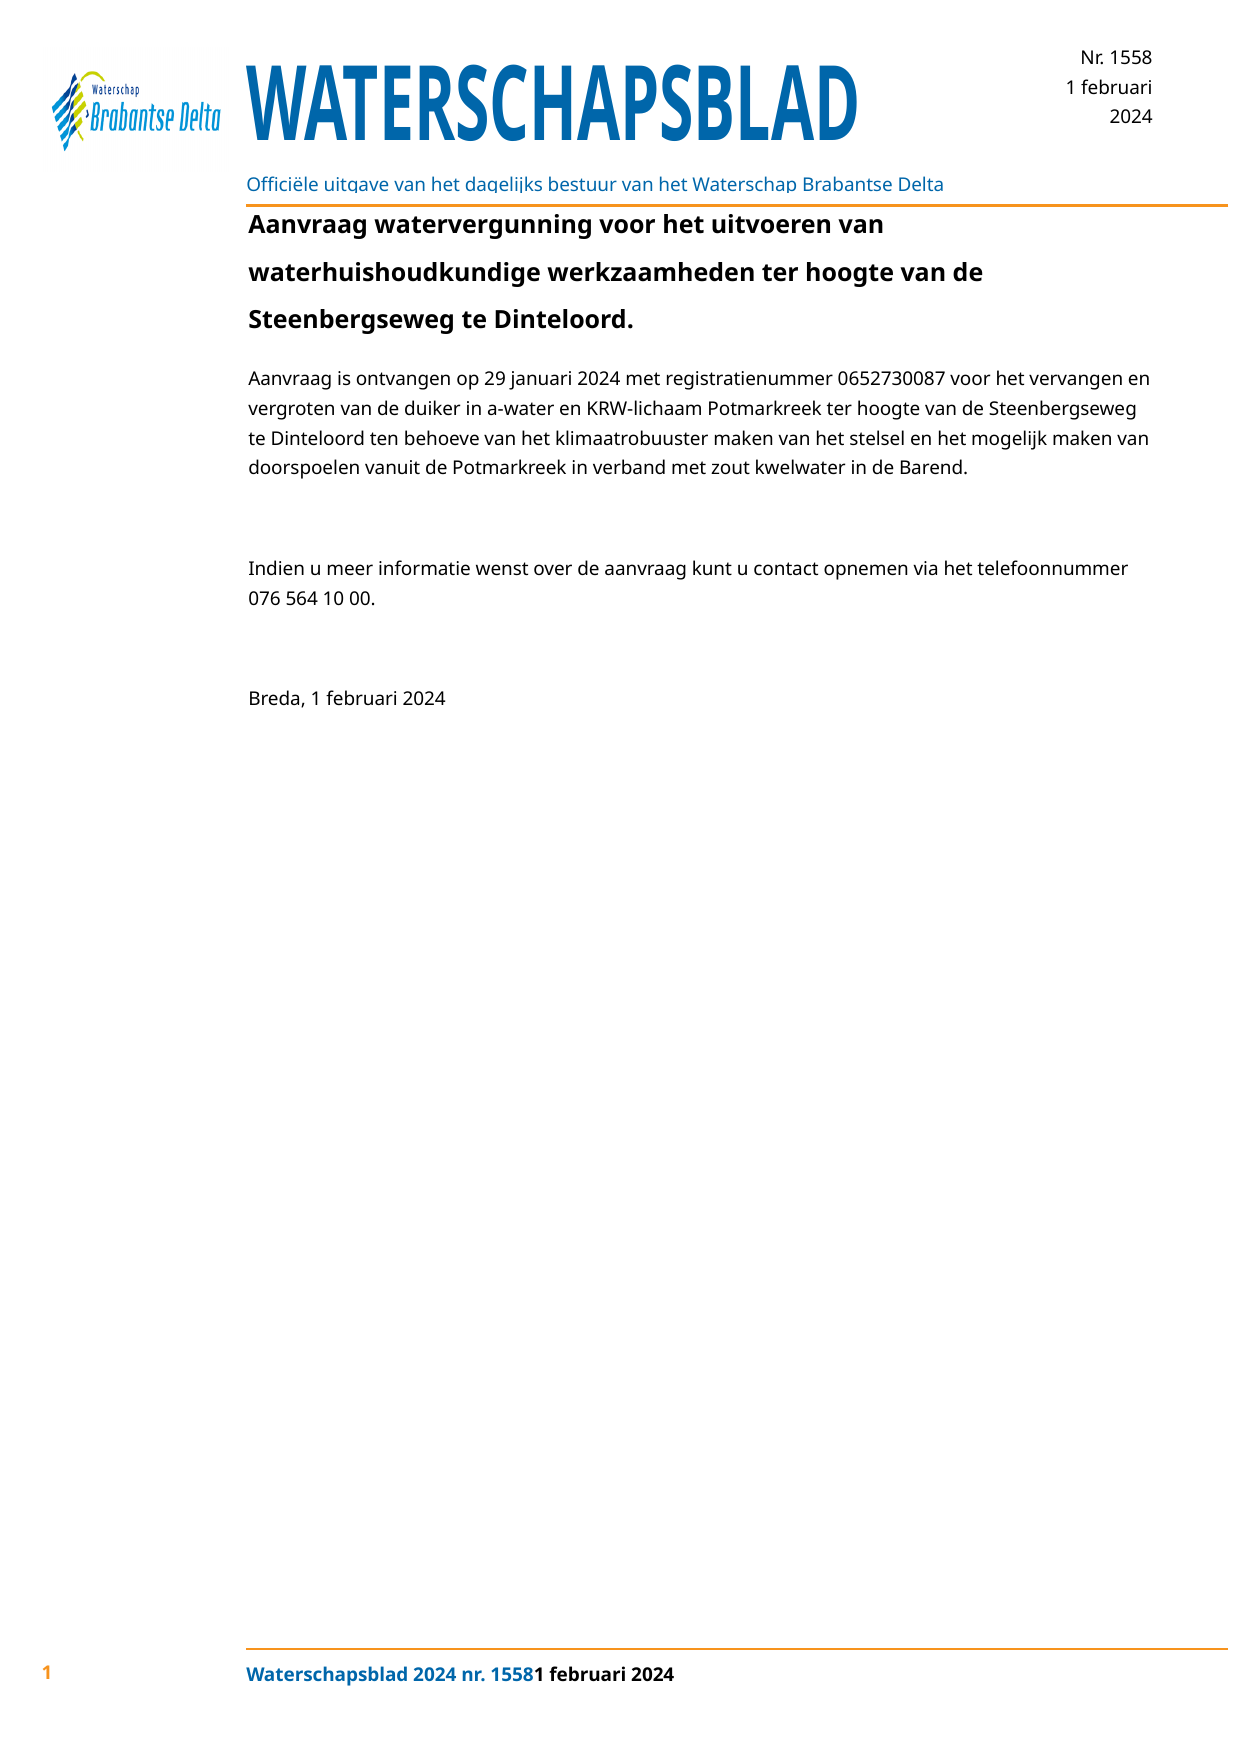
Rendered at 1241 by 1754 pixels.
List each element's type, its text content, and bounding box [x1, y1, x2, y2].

text Aanvraag is ontvangen op 29 januari 2024 met registratienummer 0652730087 voor het vervangen en vergroten van de duiker in a-water en KRW-lichaam Potmarkreek ter hoogte van de Steenbergseweg te Dinteloord ten behoeve van het klimaatrobuuster maken van het stelsel en het mogelijk maken van doorspoelen vanuit de Potmarkreek in verband met zout kwelwater in de Barend. [248, 366, 1152, 480]
text Aanvraag watervergunning voor het uitvoeren van waterhuishoudkundige werkzaamheden ter hoogte van de Steenbergseweg te Dinteloord. [248, 207, 1152, 336]
text Breda, 1 februari 2024 [248, 686, 1152, 711]
text Indien u meer informatie wenst over de aanvraag kunt u contact opnemen via het telefoonnummer 076 564 10 00. [248, 555, 1152, 610]
picture [41, 47, 231, 172]
